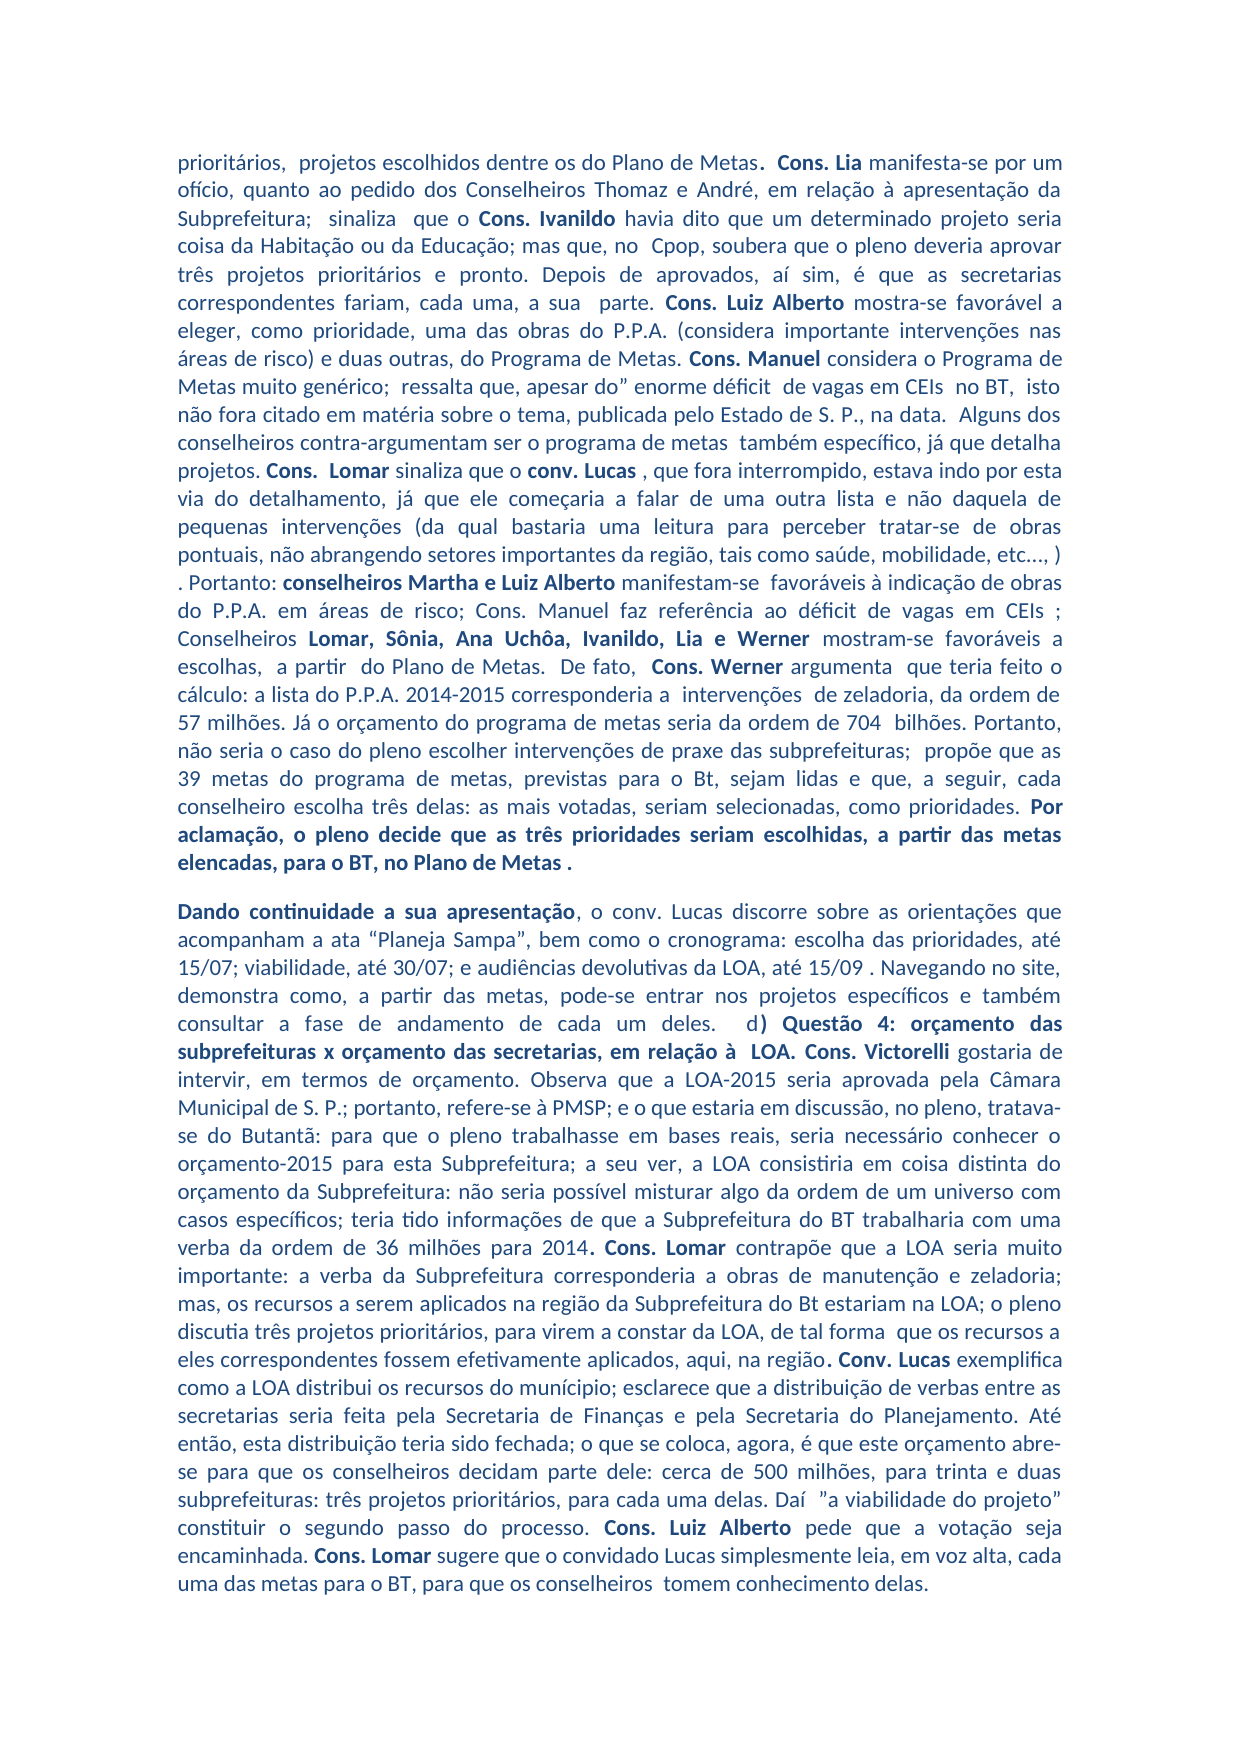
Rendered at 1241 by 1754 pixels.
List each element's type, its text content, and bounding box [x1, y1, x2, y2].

text prioritários, projetos escolhidos dentre os do Plano de Metas. Cons. Lia manifesta-se por um ofício, quanto ao pedido dos Conselheiros Thomaz e André, em relação à apresentação da Subprefeitura; sinaliza que o Cons. Ivanildo havia dito que um determinado projeto seria coisa da Habitação ou da Educação; mas que, no Cpop, soubera que o pleno deveria aprovar três projetos prioritários e pronto. Depois de aprovados, aí sim, é que as secretarias correspondentes fariam, cada uma, a sua parte. Cons. Luiz Alberto mostra-se favorável a eleger, como prioridade, uma das obras do P.P.A. (considera importante intervenções nas áreas de risco) e duas outras, do Programa de Metas. Cons. Manuel considera o Programa de Metas muito genérico; ressalta que, apesar do” enorme déficit de vagas em CEIs no BT, isto não fora citado em matéria sobre o tema, publicada pelo Estado de S. P., na data. Alguns dos conselheiros contra-argumentam ser o programa de metas também específico, já que detalha projetos. Cons. Lomar sinaliza que o conv. Lucas , que fora interrompido, estava indo por esta via do detalhamento, já que ele começaria a falar de uma outra lista e não daquela de pequenas intervenções (da qual bastaria uma leitura para perceber tratar-se de obras pontuais, não abrangendo setores importantes da região, tais como saúde, mobilidade, etc..., ) . Portanto: conselheiros Martha e Luiz Alberto manifestam-se favoráveis à indicação de obras do P.P.A. em áreas de risco; Cons. Manuel faz referência ao déficit de vagas em CEIs ; Conselheiros Lomar, Sônia, Ana Uchôa, Ivanildo, Lia e Werner mostram-se favoráveis a escolhas, a partir do Plano de Metas. De fato, Cons. Werner argumenta que teria feito o cálculo: a lista do P.P.A. 2014-2015 corresponderia a intervenções de zeladoria, da ordem de 57 milhões. Já o orçamento do programa de metas seria da ordem de 704 bilhões. Portanto, não seria o caso do pleno escolher intervenções de praxe das subprefeituras; propõe que as 39 metas do programa de metas, previstas para o Bt, sejam lidas e que, a seguir, cada conselheiro escolha três delas: as mais votadas, seriam selecionadas, como prioridades. Por aclamação, o pleno decide que as três prioridades seriam escolhidas, a partir das metas elencadas, para o BT, no Plano de Metas . [177, 148, 1063, 876]
text Dando continuidade a sua apresentação, o conv. Lucas discorre sobre as orientações que acompanham a ata “Planeja Sampa”, bem como o cronograma: escolha das prioridades, até 15/07; viabilidade, até 30/07; e audiências devolutivas da LOA, até 15/09 . Navegando no site, demonstra como, a partir das metas, pode-se entrar nos projetos específicos e também consultar a fase de andamento de cada um deles. d) Questão 4: orçamento das subprefeituras x orçamento das secretarias, em relação à LOA. Cons. Victorelli gostaria de intervir, em termos de orçamento. Observa que a LOA-2015 seria aprovada pela Câmara Municipal de S. P.; portanto, refere-se à PMSP; e o que estaria em discussão, no pleno, tratava-se do Butantã: para que o pleno trabalhasse em bases reais, seria necessário conhecer o orçamento-2015 para esta Subprefeitura; a seu ver, a LOA consistiria em coisa distinta do orçamento da Subprefeitura: não seria possível misturar algo da ordem de um universo com casos específicos; teria tido informações de que a Subprefeitura do BT trabalharia com uma verba da ordem de 36 milhões para 2014. Cons. Lomar contrapõe que a LOA seria muito importante: a verba da Subprefeitura corresponderia a obras de manutenção e zeladoria; mas, os recursos a serem aplicados na região da Subprefeitura do Bt estariam na LOA; o pleno discutia três projetos prioritários, para virem a constar da LOA, de tal forma que os recursos a eles correspondentes fossem efetivamente aplicados, aqui, na região. Conv. Lucas exemplifica como a LOA distribui os recursos do munícipio; esclarece que a distribuição de verbas entre as secretarias seria feita pela Secretaria de Finanças e pela Secretaria do Planejamento. Até então, esta distribuição teria sido fechada; o que se coloca, agora, é que este orçamento abre-se para que os conselheiros decidam parte dele: cerca de 500 milhões, para trinta e duas subprefeituras: três projetos prioritários, para cada uma delas. Daí ”a viabilidade do projeto” constituir o segundo passo do processo. Cons. Luiz Alberto pede que a votação seja encaminhada. Cons. Lomar sugere que o convidado Lucas simplesmente leia, em voz alta, cada uma das metas para o BT, para que os conselheiros tomem conhecimento delas. [177, 897, 1063, 1597]
